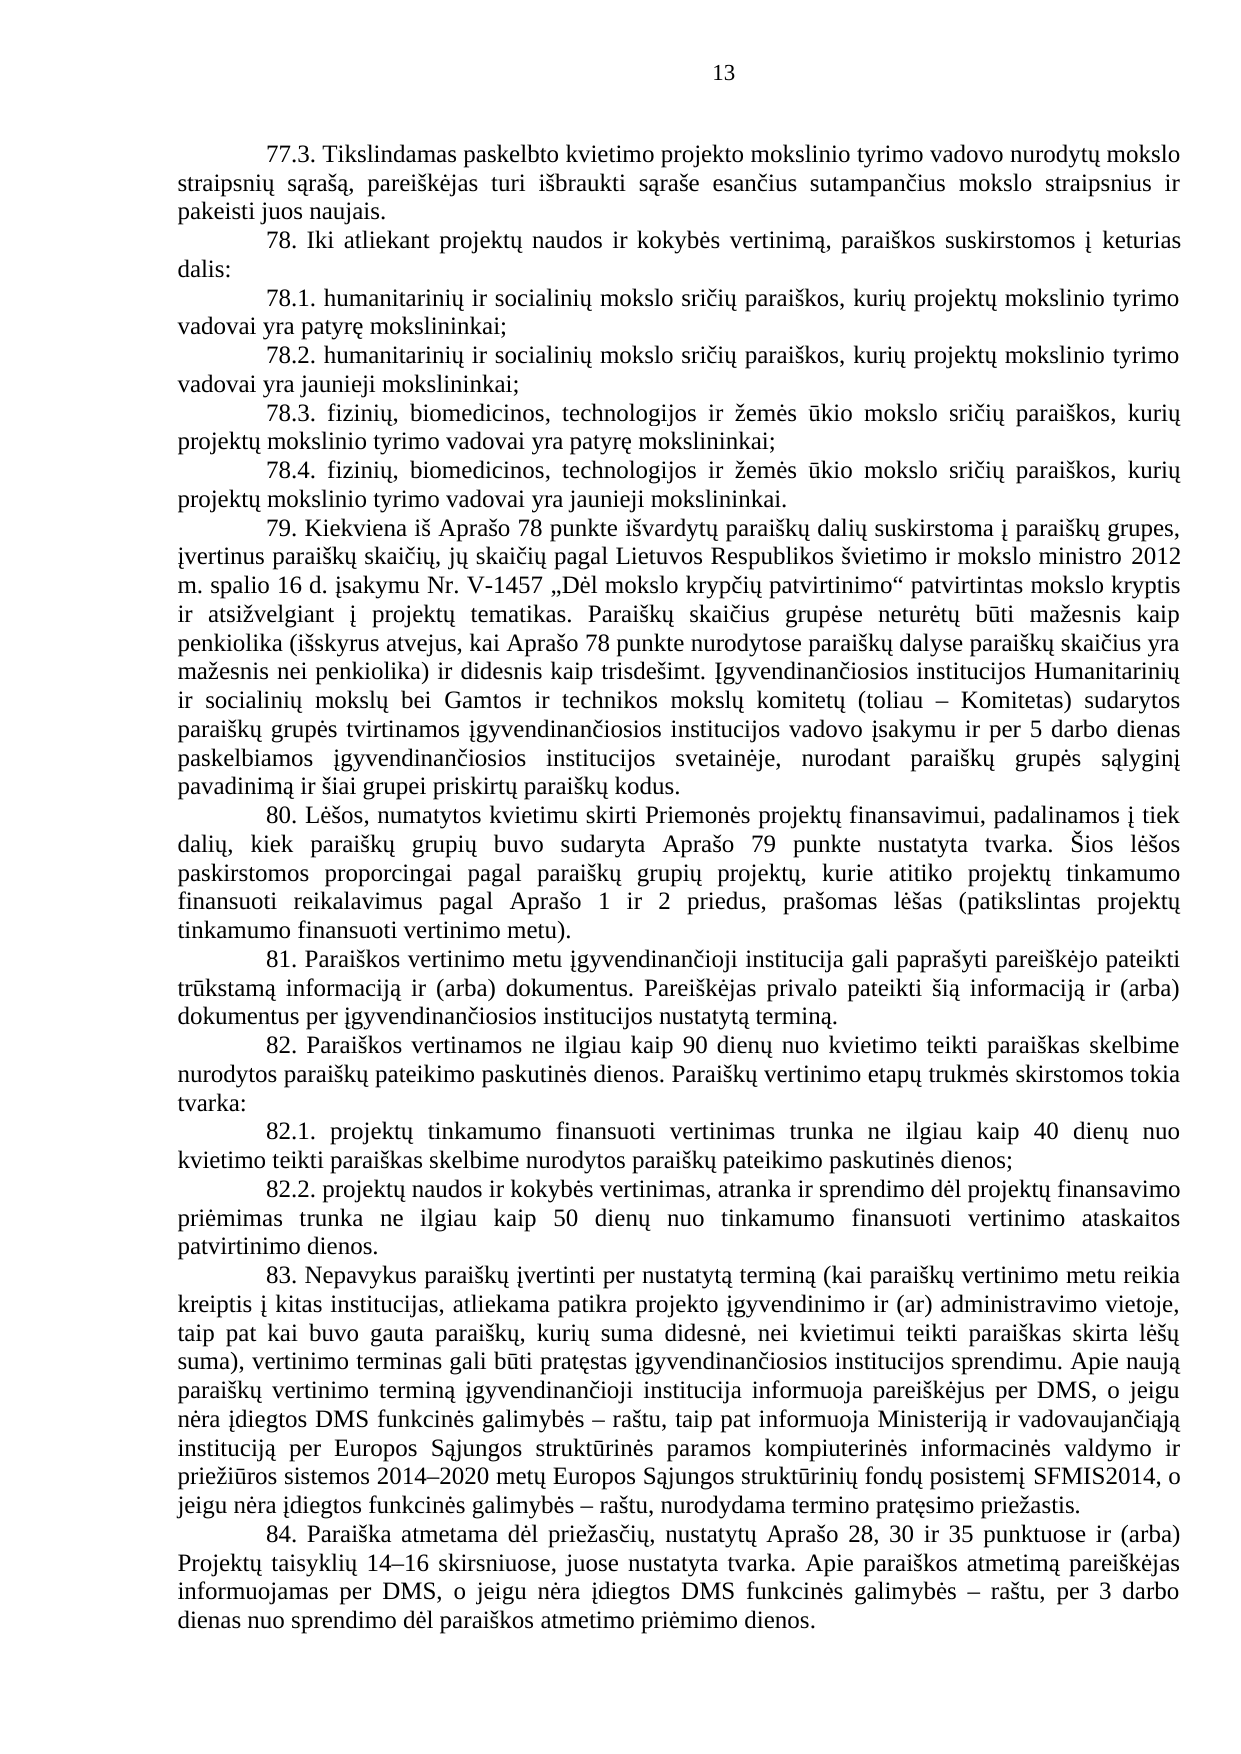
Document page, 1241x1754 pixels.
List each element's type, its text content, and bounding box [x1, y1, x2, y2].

text 84. Paraiška atmetama dėl priežasčių, nustatytų Aprašo 28, 30 ir 35 punktuose ir (arba) Projektų taisyklių 14–16 skirsniuose, juose nustatyta tvarka. Apie paraiškos atmetimą pareiškėjas informuojamas per DMS, o jeigu nėra įdiegtos DMS funkcinės galimybės – raštu, per 3 darbo dienas nuo sprendimo dėl paraiškos atmetimo priėmimo dienos. [177, 1519, 1181, 1634]
text 82. Paraiškos vertinamos ne ilgiau kaip 90 dienų nuo kvietimo teikti paraiškas skelbime nurodytos paraiškų pateikimo paskutinės dienos. Paraiškų vertinimo etapų trukmės skirstomos tokia tvarka: [177, 1030, 1181, 1116]
text 83. Nepavykus paraiškų įvertinti per nustatytą terminą (kai paraiškų vertinimo metu reikia kreiptis į kitas institucijas, atliekama patikra projekto įgyvendinimo ir (ar) administravimo vietoje, taip pat kai buvo gauta paraiškų, kurių suma didesnė, nei kvietimui teikti paraiškas skirta lėšų suma), vertinimo terminas gali būti pratęstas įgyvendinančiosios institucijos sprendimu. Apie naują paraiškų vertinimo terminą įgyvendinančioji institucija informuoja pareiškėjus per DMS, o jeigu nėra įdiegtos DMS funkcinės galimybės – raštu, taip pat informuoja Ministeriją ir vadovaujančiąją instituciją per Europos Sąjungos struktūrinės paramos kompiuterinės informacinės valdymo ir priežiūros sistemos 2014–2020 metų Europos Sąjungos struktūrinių fondų posistemį SFMIS2014, o jeigu nėra įdiegtos funkcinės galimybės – raštu, nurodydama termino pratęsimo priežastis. [177, 1260, 1181, 1519]
text 77.3. Tikslindamas paskelbto kvietimo projekto mokslinio tyrimo vadovo nurodytų mokslo straipsnių sąrašą, pareiškėjas turi išbraukti sąraše esančius sutampančius mokslo straipsnius ir pakeisti juos naujais. [177, 139, 1181, 225]
text 81. Paraiškos vertinimo metu įgyvendinančioji institucija gali paprašyti pareiškėjo pateikti trūkstamą informaciją ir (arba) dokumentus. Pareiškėjas privalo pateikti šią informaciją ir (arba) dokumentus per įgyvendinančiosios institucijos nustatytą terminą. [177, 944, 1181, 1030]
text 80. Lėšos, numatytos kvietimu skirti Priemonės projektų finansavimui, padalinamos į tiek dalių, kiek paraiškų grupių buvo sudaryta Aprašo 79 punkte nustatyta tvarka. Šios lėšos paskirstomos proporcingai pagal paraiškų grupių projektų, kurie atitiko projektų tinkamumo finansuoti reikalavimus pagal Aprašo 1 ir 2 priedus, prašomas lėšas (patikslintas projektų tinkamumo finansuoti vertinimo metu). [177, 800, 1181, 944]
text 82.1. projektų tinkamumo finansuoti vertinimas trunka ne ilgiau kaip 40 dienų nuo kvietimo teikti paraiškas skelbime nurodytos paraiškų pateikimo paskutinės dienos; [177, 1116, 1181, 1174]
text 78.3. fizinių, biomedicinos, technologijos ir žemės ūkio mokslo sričių paraiškos, kurių projektų mokslinio tyrimo vadovai yra patyrę mokslininkai; [177, 398, 1181, 455]
text 78.4. fizinių, biomedicinos, technologijos ir žemės ūkio mokslo sričių paraiškos, kurių projektų mokslinio tyrimo vadovai yra jaunieji mokslininkai. [177, 455, 1181, 513]
text 78.1. humanitarinių ir socialinių mokslo sričių paraiškos, kurių projektų mokslinio tyrimo vadovai yra patyrę mokslininkai; [177, 283, 1181, 340]
text 78.2. humanitarinių ir socialinių mokslo sričių paraiškos, kurių projektų mokslinio tyrimo vadovai yra jaunieji mokslininkai; [177, 340, 1181, 398]
text 78. Iki atliekant projektų naudos ir kokybės vertinimą, paraiškos suskirstomos į keturias dalis: [177, 225, 1181, 283]
text 79. Kiekviena iš Aprašo 78 punkte išvardytų paraiškų dalių suskirstoma į paraiškų grupes, įvertinus paraiškų skaičių, jų skaičių pagal Lietuvos Respublikos švietimo ir mokslo ministro 2012 m. spalio 16 d. įsakymu Nr. V-1457 „Dėl mokslo krypčių patvirtinimo“ patvirtintas mokslo kryptis ir atsižvelgiant į projektų tematikas. Paraiškų skaičius grupėse neturėtų būti mažesnis kaip penkiolika (išskyrus atvejus, kai Aprašo 78 punkte nurodytose paraiškų dalyse paraiškų skaičius yra mažesnis nei penkiolika) ir didesnis kaip trisdešimt. Įgyvendinančiosios institucijos Humanitarinių ir socialinių mokslų bei Gamtos ir technikos mokslų komitetų (toliau – Komitetas) sudarytos paraiškų grupės tvirtinamos įgyvendinančiosios institucijos vadovo įsakymu ir per 5 darbo dienas paskelbiamos įgyvendinančiosios institucijos svetainėje, nurodant paraiškų grupės sąlyginį pavadinimą ir šiai grupei priskirtų paraiškų kodus. [177, 513, 1181, 800]
text 82.2. projektų naudos ir kokybės vertinimas, atranka ir sprendimo dėl projektų finansavimo priėmimas trunka ne ilgiau kaip 50 dienų nuo tinkamumo finansuoti vertinimo ataskaitos patvirtinimo dienos. [177, 1174, 1181, 1260]
